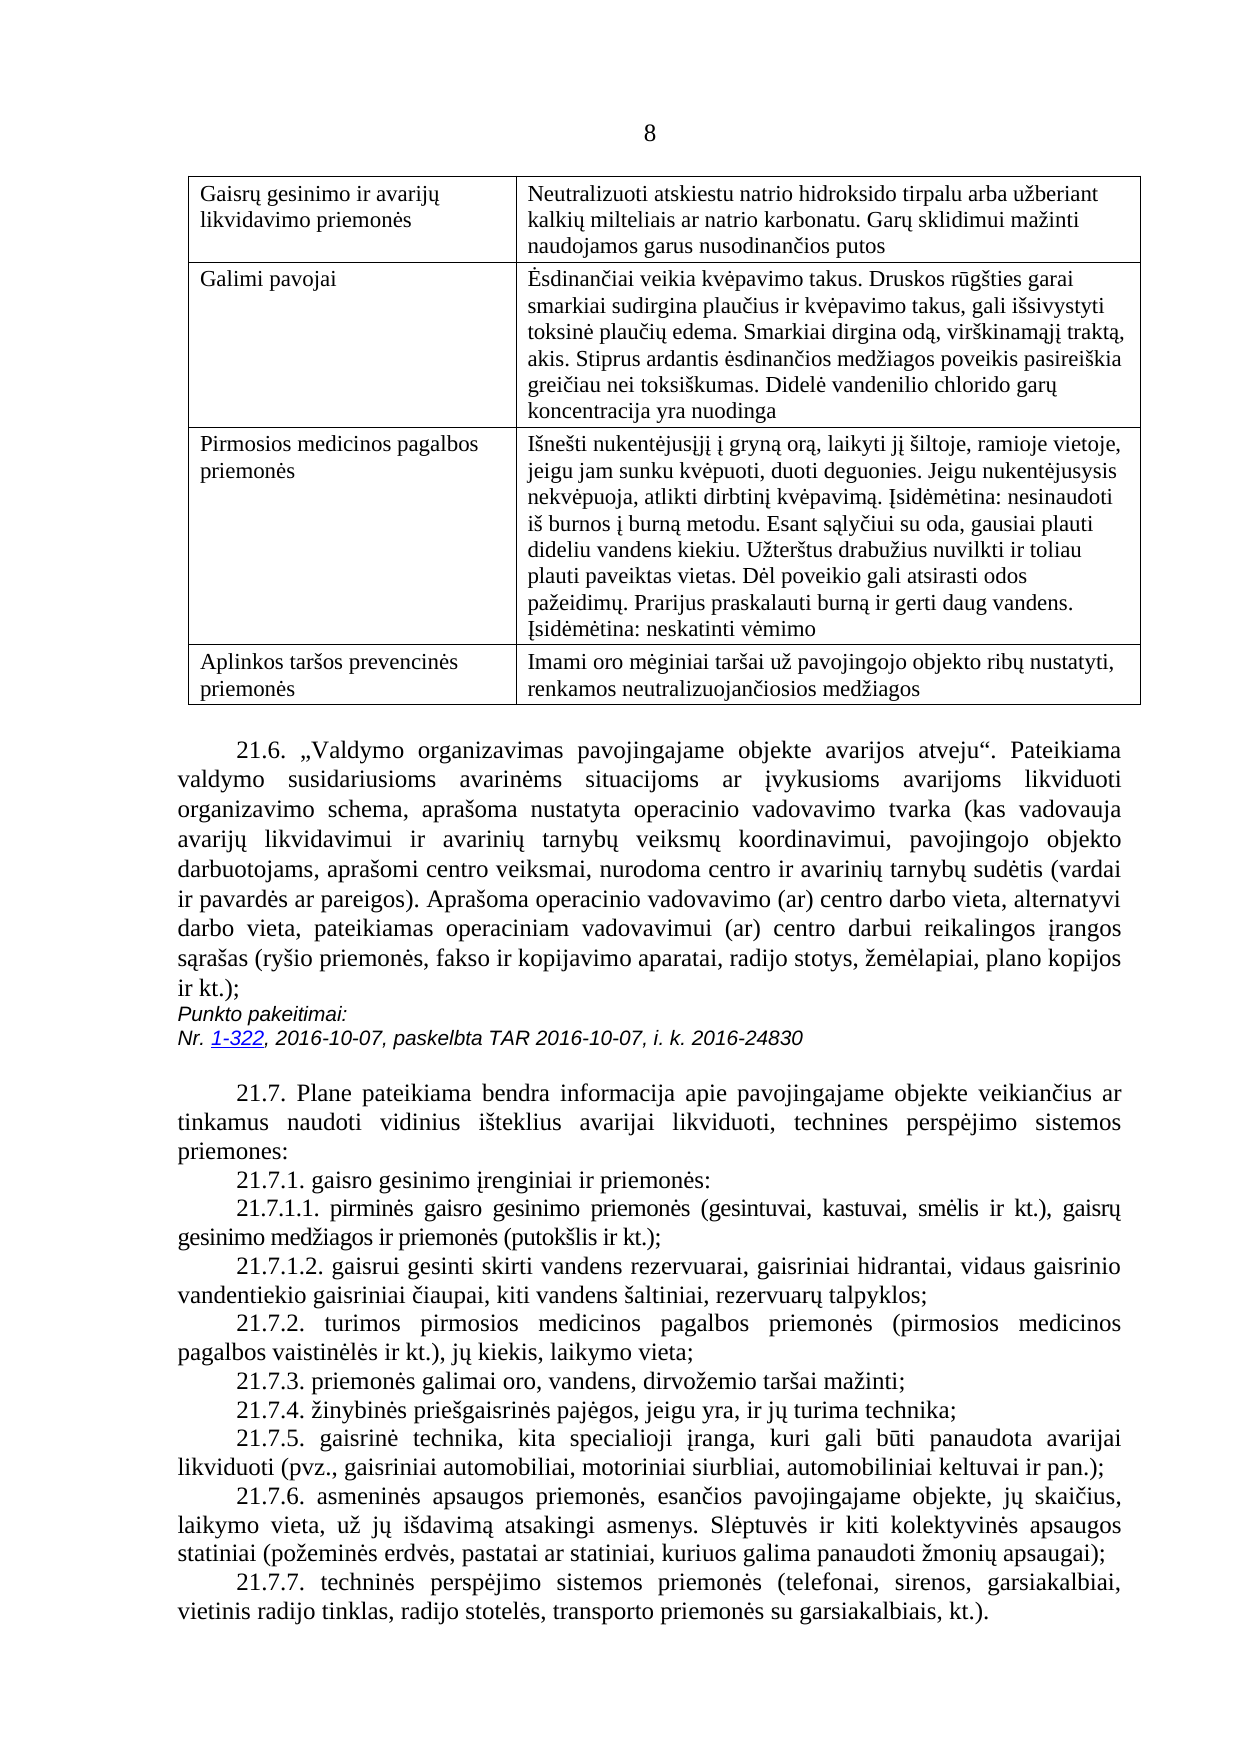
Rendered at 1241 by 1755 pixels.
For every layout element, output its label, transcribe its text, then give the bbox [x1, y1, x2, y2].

text 21.7. Plane pateikiama bendra informacija apie pavojingajame objekte veikiančius ar tinkamus naudoti vidinius išteklius avarijai likviduoti, technines perspėjimo sistemos priemones: [177, 1078, 1122, 1165]
text 21.6. „Valdymo organizavimas pavojingajame objekte avarijos atveju“. Pateikiama valdymo susidariusioms avarinėms situacijoms ar įvykusioms avarijoms likviduoti organizavimo schema, aprašoma nustatyta operacinio vadovavimo tvarka (kas vadovauja avarijų likvidavimui ir avarinių tarnybų veiksmų koordinavimui, pavojingojo objekto darbuotojams, aprašomi centro veiksmai, nurodoma centro ir avarinių tarnybų sudėtis (vardai ir pavardės ar pareigos). Aprašoma operacinio vadovavimo (ar) centro darbo vieta, alternatyvi darbo vieta, pateikiamas operaciniam vadovavimui (ar) centro darbui reikalingos įrangos sąrašas (ryšio priemonės, fakso ir kopijavimo aparatai, radijo stotys, žemėlapiai, plano kopijos ir kt.); [177, 734, 1122, 1002]
table_cell Galimi pavojai [189, 263, 516, 427]
text 21.7.2. turimos pirmosios medicinos pagalbos priemonės (pirmosios medicinos pagalbos vaistinėlės ir kt.), jų kiekis, laikymo vieta; [177, 1308, 1122, 1366]
table_cell Gaisrų gesinimo ir avarijų likvidavimo priemonės [189, 177, 516, 262]
text 21.7.1.2. gaisrui gesinti skirti vandens rezervuarai, gaisriniai hidrantai, vidaus gaisrinio vandentiekio gaisriniai čiaupai, kiti vandens šaltiniai, rezervuarų talpyklos; [177, 1251, 1122, 1308]
table_cell Ėsdinančiai veikia kvėpavimo takus. Druskos rūgšties garai smarkiai sudirgina plaučius ir kvėpavimo takus, gali išsivystyti toksinė plaučių edema. Smarkiai dirgina odą, virškinamąjį traktą, akis. Stiprus ardantis ėsdinančios medžiagos poveikis pasireiškia greičiau nei toksiškumas. Didelė vandenilio chlorido garų koncentracija yra nuodinga [517, 263, 1140, 427]
text 21.7.5. gaisrinė technika, kita specialioji įranga, kuri gali būti panaudota avarijai likviduoti (pvz., gaisriniai automobiliai, motoriniai siurbliai, automobiliniai keltuvai ir pan.); [177, 1423, 1122, 1481]
text Punkto pakeitimai: [177, 1002, 1122, 1026]
text 21.7.6. asmeninės apsaugos priemonės, esančios pavojingajame objekte, jų skaičius, laikymo vieta, už jų išdavimą atsakingi asmenys. Slėptuvės ir kiti kolektyvinės apsaugos statiniai (požeminės erdvės, pastatai ar statiniai, kuriuos galima panaudoti žmonių apsaugai); [177, 1481, 1122, 1567]
text 21.7.7. techninės perspėjimo sistemos priemonės (telefonai, sirenos, garsiakalbiai, vietinis radijo tinklas, radijo stotelės, transporto priemonės su garsiakalbiais, kt.). [177, 1567, 1122, 1625]
text 21.7.1.1. pirminės gaisro gesinimo priemonės (gesintuvai, kastuvai, smėlis ir kt.), gaisrų gesinimo medžiagos ir priemonės (putokšlis ir kt.); [177, 1193, 1122, 1251]
table_cell Pirmosios medicinos pagalbos priemonės [189, 428, 516, 644]
text 21.7.4. žinybinės priešgaisrinės pajėgos, jeigu yra, ir jų turima technika; [177, 1395, 1122, 1423]
text Nr. 1-322, 2016-10-07, paskelbta TAR 2016-10-07, i. k. 2016-24830 [177, 1026, 1122, 1050]
text 21.7.3. priemonės galimai oro, vandens, dirvožemio taršai mažinti; [177, 1366, 1122, 1395]
text 21.7.1. gaisro gesinimo įrenginiai ir priemonės: [177, 1165, 1122, 1193]
table_cell Išnešti nukentėjusįjį į gryną orą, laikyti jį šiltoje, ramioje vietoje, jeigu jam sunku kvėpuoti, duoti deguonies. Jeigu nukentėjusysis nekvėpuoja, atlikti dirbtinį kvėpavimą. Įsidėmėtina: nesinaudoti iš burnos į burną metodu. Esant sąlyčiui su oda, gausiai plauti dideliu vandens kiekiu. Užterštus drabužius nuvilkti ir toliau plauti paveiktas vietas. Dėl poveikio gali atsirasti odos pažeidimų. Prarijus praskalauti burną ir gerti daug vandens. Įsidėmėtina: neskatinti vėmimo [517, 428, 1140, 644]
table_cell Aplinkos taršos prevencinės priemonės [189, 645, 516, 704]
table_cell Imami oro mėginiai taršai už pavojingojo objekto ribų nustatyti, renkamos neutralizuojančiosios medžiagos [517, 645, 1140, 704]
table_cell Neutralizuoti atskiestu natrio hidroksido tirpalu arba užberiant kalkių milteliais ar natrio karbonatu. Garų sklidimui mažinti naudojamos garus nusodinančios putos [517, 177, 1140, 262]
